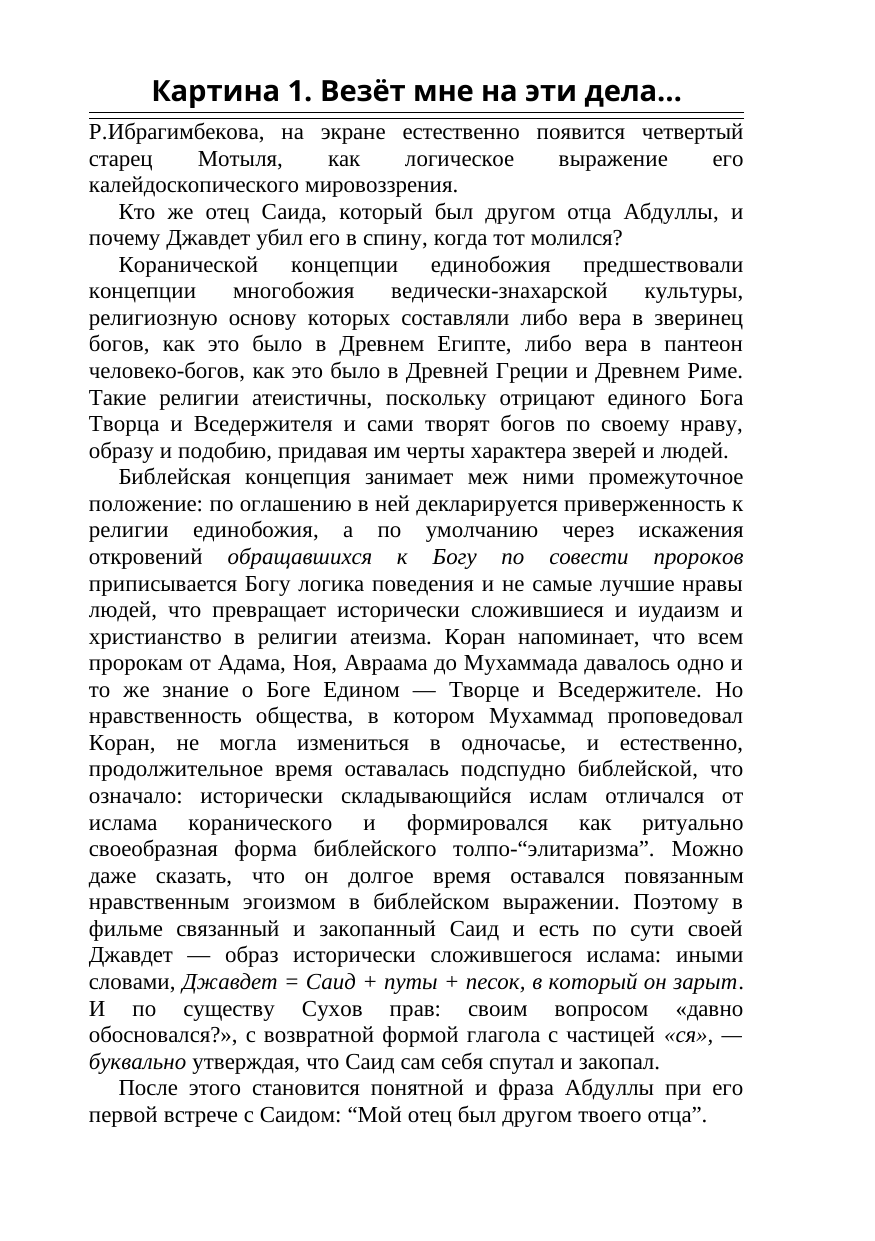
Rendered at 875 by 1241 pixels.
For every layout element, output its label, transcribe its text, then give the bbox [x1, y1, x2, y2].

text После этого становится понятной и фраза Абдуллы при его первой встрече с Саидом: “Мой отец был другом твоего отца”. [89, 1074, 744, 1127]
text Р.Ибрагимбекова, на экране естественно появится четвертый старец Мотыля, как логическое выражение его калейдоскопического мировоззрения. [89, 119, 744, 197]
text Кто же отец Саида, который был другом отца Абдуллы, и почему Джавдет убил его в спину, когда тот молился? [89, 197, 744, 251]
text Библейская концепция занимает меж ними промежуточное положение: по оглашению в ней декларируется приверженность к религии единобожия, а по умолчанию через искажения откровений обращавшихся к Богу по совести пророков приписывается Богу логика поведения и не самые лучшие нравы людей, что превращает исторически сложившиеся и иудаизм и христианство в религии атеизма. Коран напоминает, что всем пророкам от Адама, Ноя, Авраама до Мухаммада давалось одно и то же знание о Боге Едином — Творце и Вседержителе. Но нравственность общества, в котором Мухаммад проповедовал Коран, не могла измениться в одночасье, и естественно, продолжительное время оставалась подспудно библейской, что означало: исторически складывающийся ислам отличался от ислама коранического и формировался как ритуально своеобразная форма библейского толпо-“элитаризма”. Можно даже сказать, что он долгое время оставался повязанным нравственным эгоизмом в библейском выражении. Поэтому в фильме связанный и закопанный Саид и есть по сути своей Джавдет — образ исторически сложившегося ислама: иными словами, Джавдет = Саид + путы + песок, в который он зарыт. И по существу Сухов прав: своим вопросом «давно обосновался?», с возвратной формой глагола с частицей «ся», — буквально утверждая, что Саид сам себя спутал и закопал. [89, 463, 744, 1074]
text Коранической концепции единобожия предшествовали концепции многобожия ведически-знахарской культуры, религиозную основу которых составляли либо вера в зверинец богов, как это было в Древнем Египте, либо вера в пантеон человеко-богов, как это было в Древней Греции и Древнем Риме. Такие религии атеистичны, поскольку отрицают единого Бога Творца и Вседержителя и сами творят богов по своему нраву, образу и подобию, придавая им черты характера зверей и людей. [89, 251, 744, 463]
